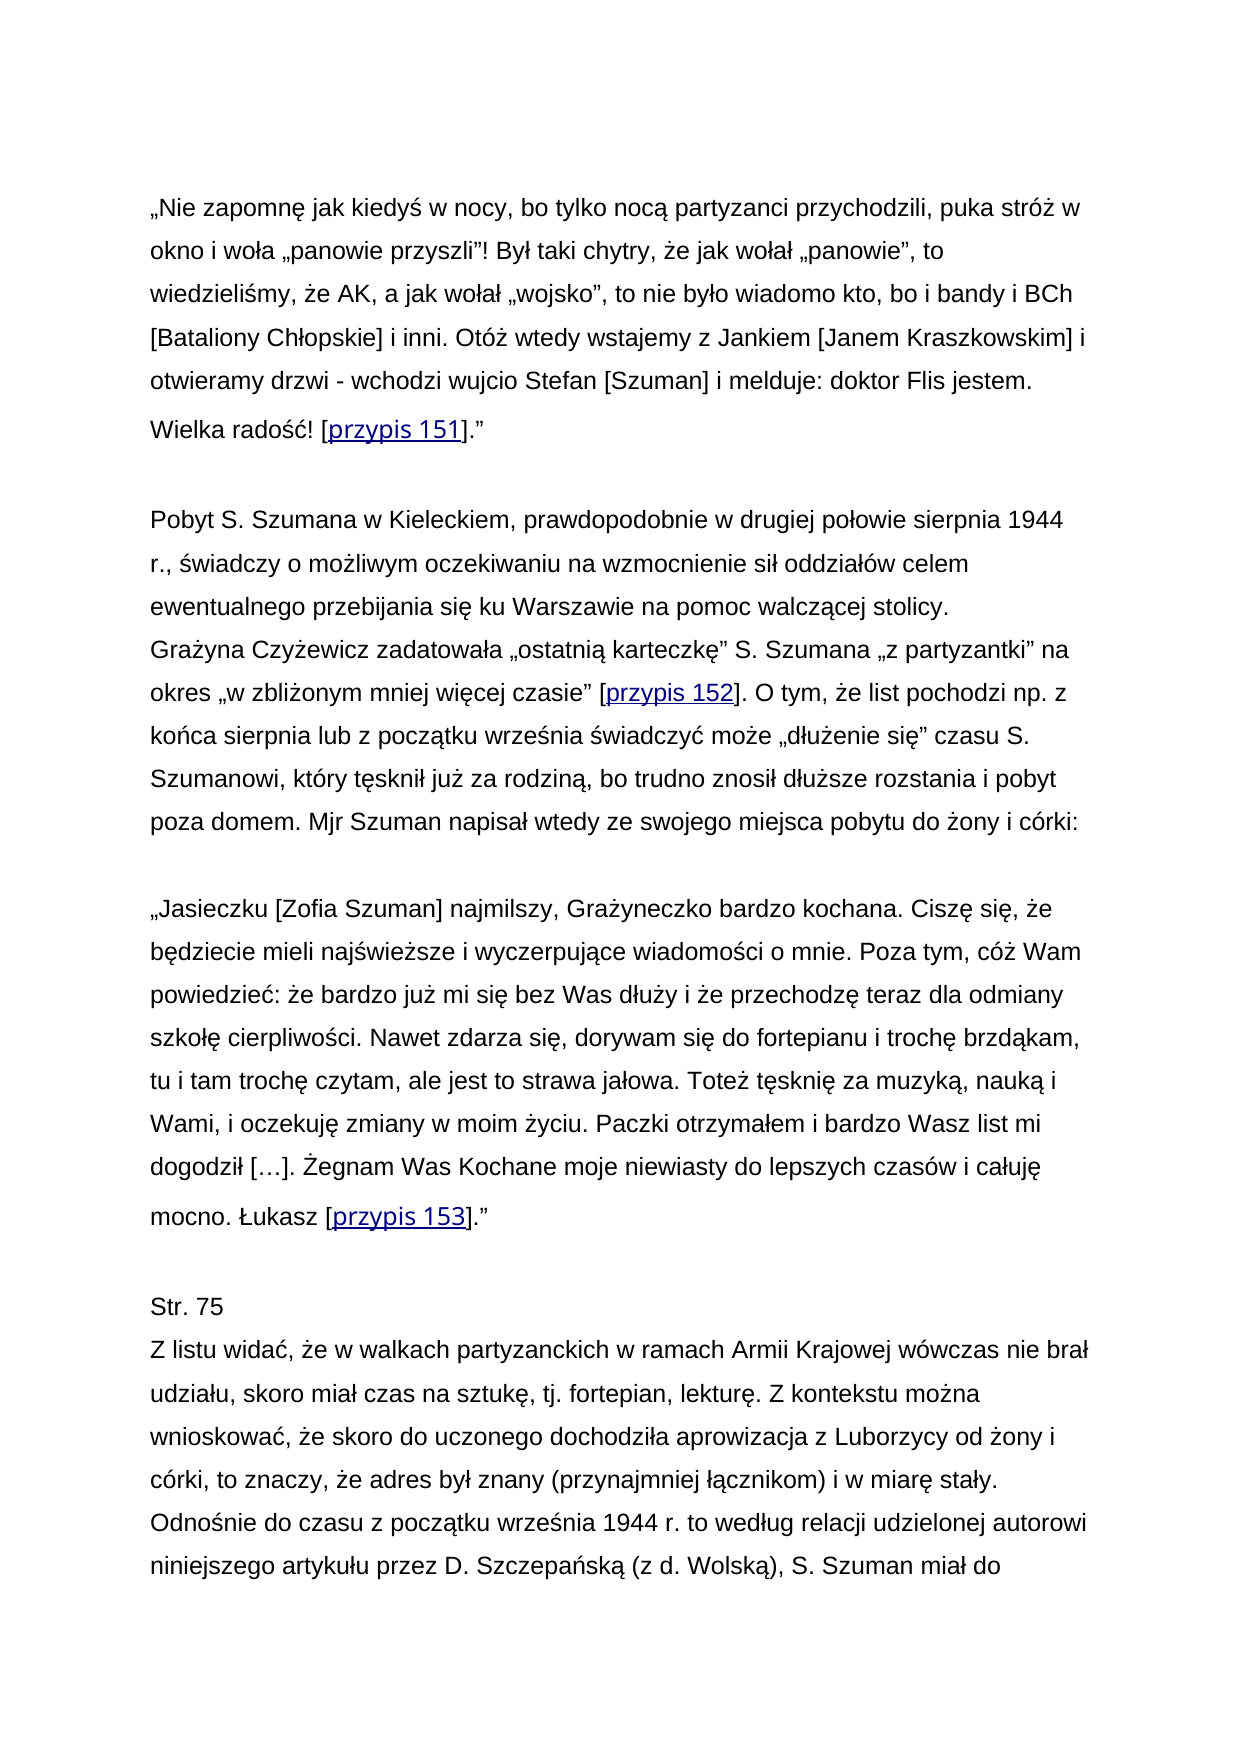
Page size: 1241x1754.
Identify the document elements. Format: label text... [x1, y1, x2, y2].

text Z listu widać, że w walkach partyzanckich w ramach Armii Krajowej wówczas nie brał udziału, skoro miał czas na sztukę, tj. fortepian, lekturę. Z kontekstu można wnioskować, że skoro do uczonego dochodziła aprowizacja z Luborzycy od żony i córki, to znaczy, że adres był znany (przynajmniej łącznikom) i w miarę stały. [150, 1335, 1090, 1493]
text Pobyt S. Szumana w Kieleckiem, prawdopodobnie w drugiej połowie sierpnia 1944 r., świadczy o możliwym oczekiwaniu na wzmocnienie sił oddziałów celem ewentualnego przebijania się ku Warszawie na pomoc walczącej stolicy. [150, 506, 1090, 621]
text Str. 75 [150, 1292, 1090, 1321]
text „Jasieczku [Zofia Szuman] najmilszy, Grażyneczko bardzo kochana. Ciszę się, że będziecie mieli najświeższe i wyczerpujące wiadomości o mnie. Poza tym, cóż Wam powiedzieć: że bardzo już mi się bez Was dłuży i że przechodzę teraz dla odmiany szkołę cierpliwości. Nawet zdarza się, dorywam się do fortepianu i trochę brzdąkam, tu i tam trochę czytam, ale jest to strawa jałowa. Toteż tęsknię za muzyką, nauką i Wami, i oczekuję zmiany w moim życiu. Paczki otrzymałem i bardzo Wasz list mi dogodził […]. Żegnam Was Kochane moje niewiasty do lepszych czasów i całuję mocno. Łukasz [przypis 153].” [150, 894, 1090, 1232]
text Grażyna Czyżewicz zadatowała „ostatnią karteczkę” S. Szumana „z partyzantki” na okres „w zbliżonym mniej więcej czasie” [przypis 152]. O tym, że list pochodzi np. z końca sierpnia lub z początku września świadczyć może „dłużenie się” czasu S. Szumanowi, który tęsknił już za rodziną, bo trudno znosił dłuższe rozstania i pobyt poza domem. Mjr Szuman napisał wtedy ze swojego miejsca pobytu do żony i córki: [150, 635, 1090, 836]
text Odnośnie do czasu z początku września 1944 r. to według relacji udzielonej autorowi niniejszego artykułu przez D. Szczepańską (z d. Wolską), S. Szuman miał do [150, 1508, 1090, 1580]
text „Nie zapomnę jak kiedyś w nocy, bo tylko nocą partyzanci przychodzili, puka stróż w okno i woła „panowie przyszli”! Był taki chytry, że jak wołał „panowie”, to wiedzieliśmy, że AK, a jak wołał „wojsko”, to nie było wiadomo kto, bo i bandy i BCh [Bataliony Chłopskie] i inni. Otóż wtedy wstajemy z Jankiem [Janem Kraszkowskim] i otwieramy drzwi - wchodzi wujcio Stefan [Szuman] i melduje: doktor Flis jestem. Wielka radość! [przypis 151].” [150, 193, 1090, 445]
